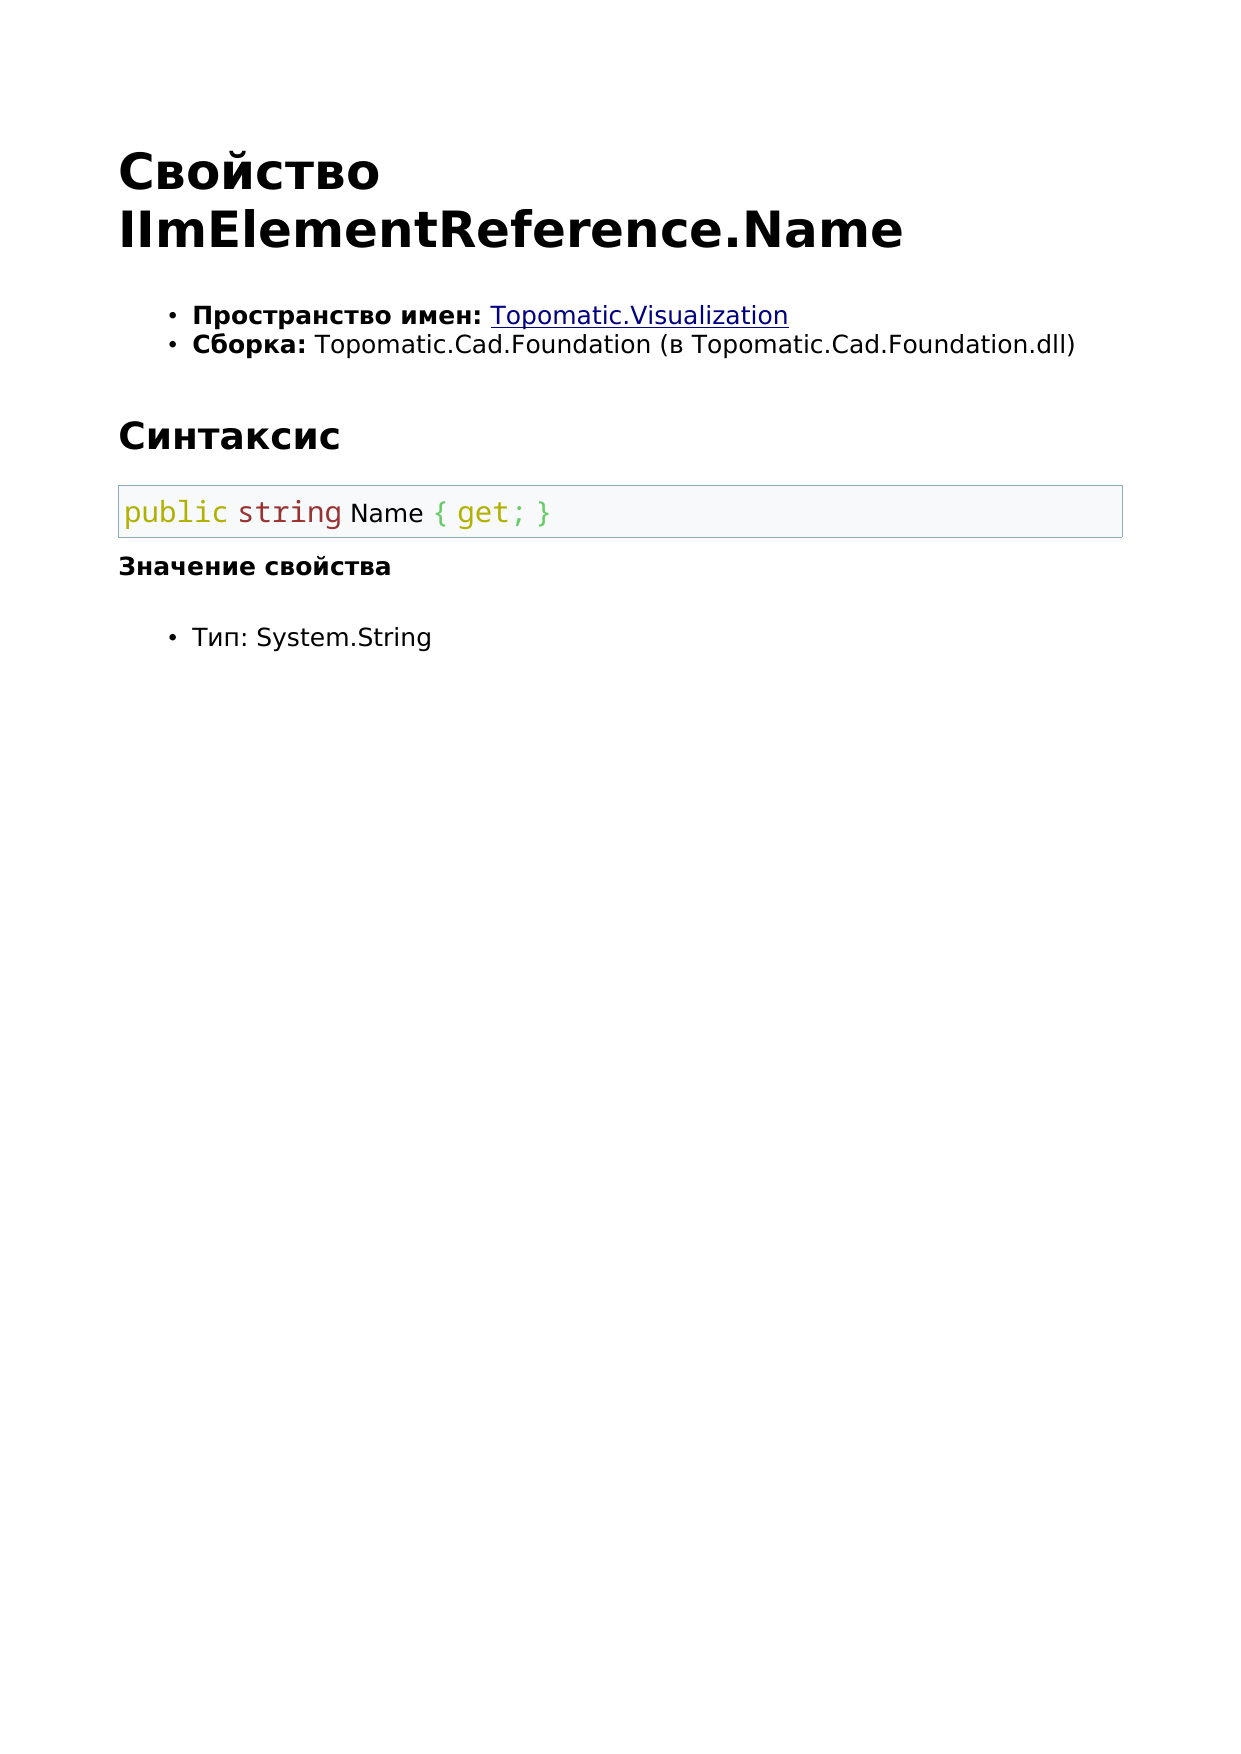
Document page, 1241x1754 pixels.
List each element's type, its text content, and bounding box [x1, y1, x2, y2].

subtitle Свойство IImElementReference.Name [118, 143, 1122, 259]
subtitle Синтаксис [118, 414, 1122, 458]
list Сборка: Topomatic.Cad.Foundation (в Topomatic.Cad.Foundation.dll) [177, 331, 1122, 360]
table_header public string Name { get; } [119, 486, 1122, 537]
list Пространство имен: Topomatic.Visualization [177, 302, 1122, 331]
text Значение свойства [118, 552, 1122, 581]
list Тип: System.String [177, 623, 1122, 652]
